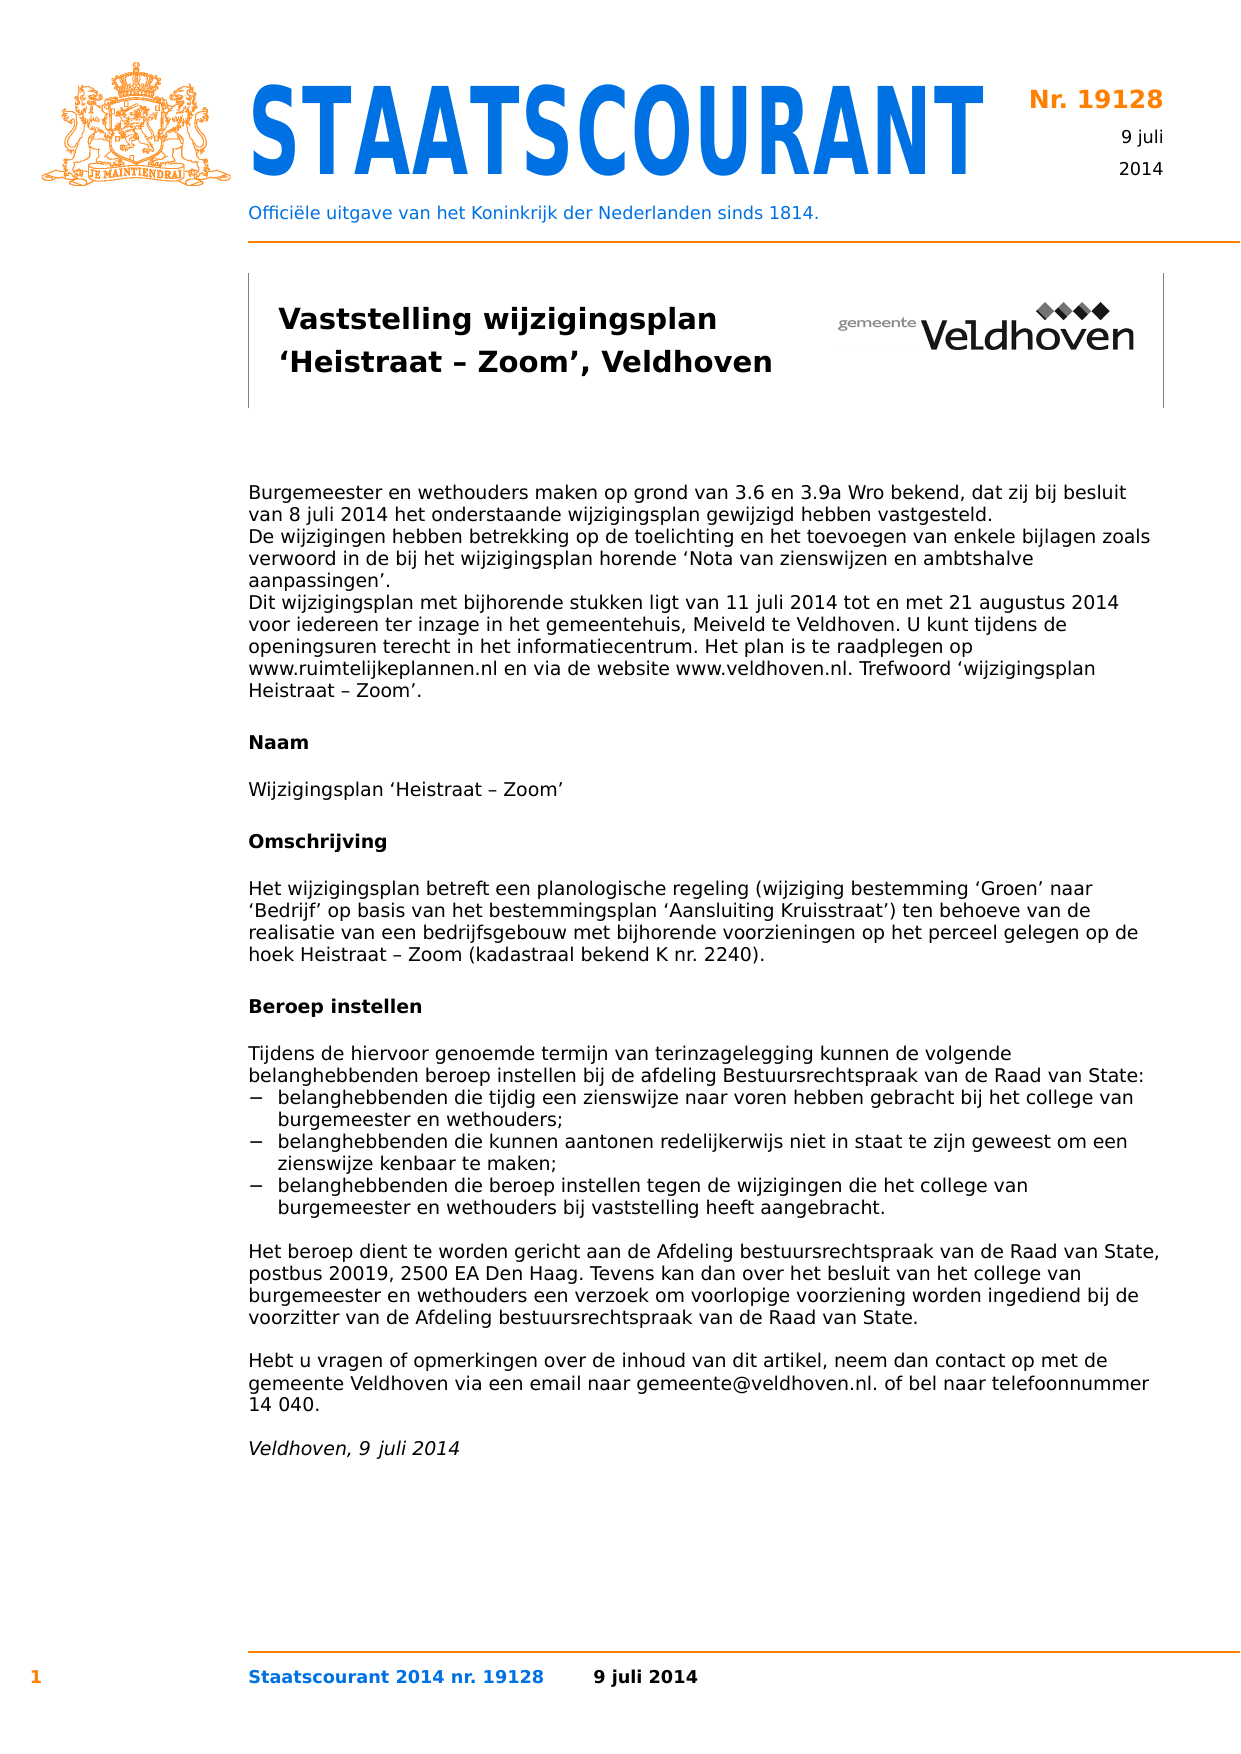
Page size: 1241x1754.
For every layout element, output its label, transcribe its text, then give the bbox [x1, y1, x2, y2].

table_header Nr. 19128 [998, 62, 1240, 121]
table_cell 2014 [998, 153, 1240, 203]
table_header STAATSCOURANT [248, 62, 998, 203]
text − belanghebbenden die kunnen aantonen redelijkerwijs niet in staat te zijn geweest om een zienswijze kenbaar te maken; [248, 1131, 1163, 1175]
picture [838, 302, 1134, 350]
text Burgemeester en wethouders maken op grond van 3.6 en 3.9a Wro bekend, dat zij bij besluit van 8 juli 2014 het onderstaande wijzigingsplan gewijzigd hebben vastgesteld. [248, 482, 1163, 526]
text Het beroep dient te worden gericht aan de Afdeling bestuursrechtspraak van de Raad van State, postbus 20019, 2500 EA Den Haag. Tevens kan dan over het besluit van het college van burgemeester en wethouders een verzoek om voorlopige voorziening worden ingediend bij de voorzitter van de Afdeling bestuursrechtspraak van de Raad van State. [248, 1241, 1163, 1328]
subtitle Vaststelling wijzigingsplan ‘Heistraat – Zoom’, Veldhoven [249, 273, 1163, 408]
subtitle Beroep instellen [248, 996, 1163, 1018]
subtitle Naam [248, 732, 1163, 754]
table_cell 9 juli [998, 121, 1240, 153]
text Tijdens de hiervoor genoemde termijn van terinzagelegging kunnen de volgende belanghebbenden beroep instellen bij de afdeling Bestuursrechtspraak van de Raad van State: [248, 1043, 1163, 1087]
text Het wijzigingsplan betreft een planologische regeling (wijziging bestemming ‘Groen’ naar ‘Bedrijf’ op basis van het bestemmingsplan ‘Aansluiting Kruisstraat’) ten behoeve van de realisatie van een bedrijfsgebouw met bijhorende voorzieningen op het perceel gelegen op de hoek Heistraat – Zoom (kadastraal bekend K nr. 2240). [248, 878, 1163, 966]
text Dit wijzigingsplan met bijhorende stukken ligt van 11 juli 2014 tot en met 21 augustus 2014 voor iedereen ter inzage in het gemeentehuis, Meiveld te Veldhoven. U kunt tijdens de openingsuren terecht in het informatiecentrum. Het plan is te raadplegen op www.ruimtelijkeplannen.nl en via de website www.veldhoven.nl. Trefwoord ‘wijzigingsplan Heistraat – Zoom’. [248, 592, 1163, 702]
text − belanghebbenden die tijdig een zienswijze naar voren hebben gebracht bij het college van burgemeester en wethouders; [248, 1087, 1163, 1131]
text Hebt u vragen of opmerkingen over de inhoud van dit artikel, neem dan contact op met de gemeente Veldhoven via een email naar gemeente@veldhoven.nl. of bel naar telefoonnummer 14 040. [248, 1350, 1163, 1416]
text Veldhoven, 9 juli 2014 [248, 1438, 1163, 1460]
table_cell Officiële uitgave van het Koninkrijk der Nederlanden sinds 1814. [248, 203, 1240, 241]
subtitle Omschrijving [248, 831, 1163, 853]
text Wijzigingsplan ‘Heistraat – Zoom’ [248, 779, 1163, 801]
table_header [25, 62, 248, 241]
picture [41, 62, 231, 186]
text De wijzigingen hebben betrekking op de toelichting en het toevoegen van enkele bijlagen zoals verwoord in de bij het wijzigingsplan horende ‘Nota van zienswijzen en ambtshalve aanpassingen’. [248, 526, 1163, 592]
text − belanghebbenden die beroep instellen tegen de wijzigingen die het college van burgemeester en wethouders bij vaststelling heeft aangebracht. [248, 1175, 1163, 1219]
